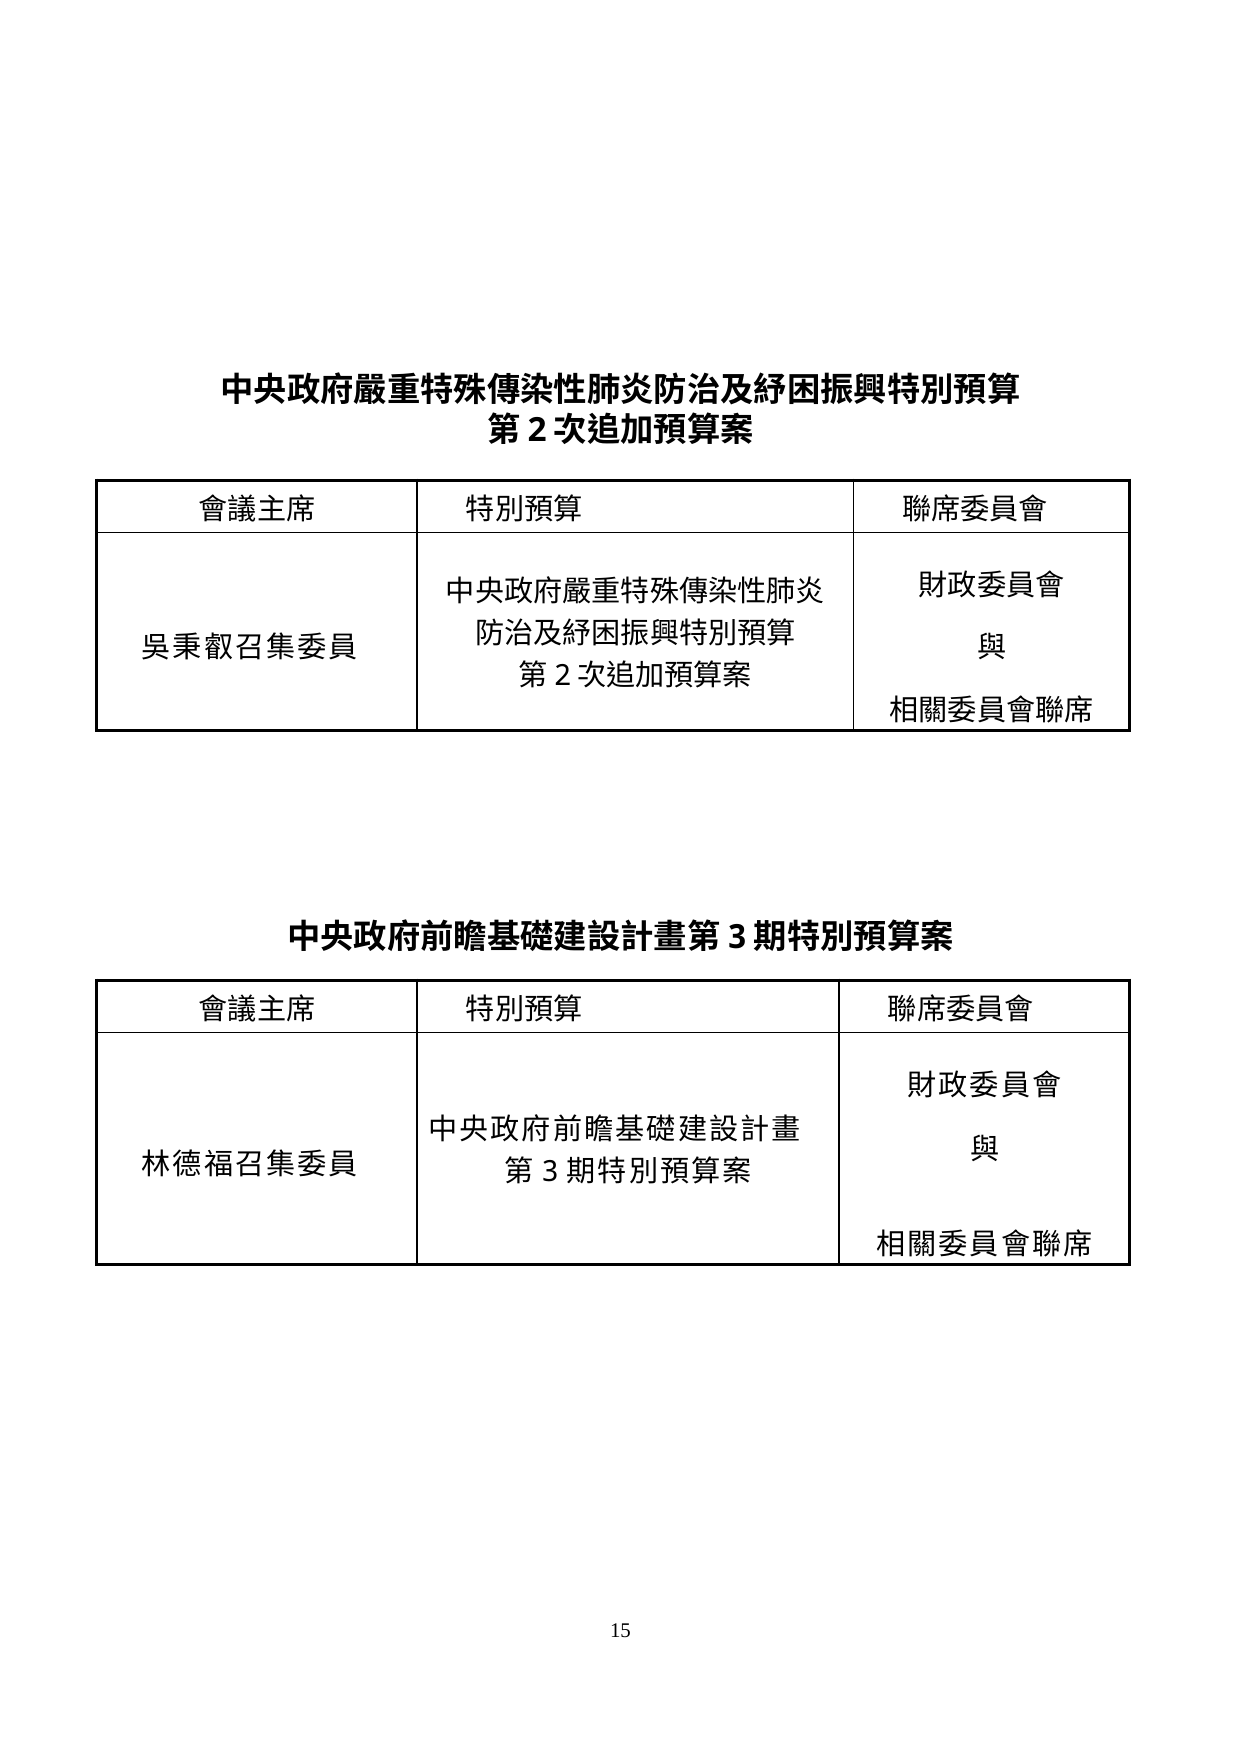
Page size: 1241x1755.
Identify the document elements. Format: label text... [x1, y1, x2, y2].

text 附件6 [96, 337, 1169, 366]
text 第2次追加預算案 [71, 417, 1169, 448]
table_header 特別預算 [418, 982, 838, 1032]
table_header 聯席委員會 [840, 982, 1128, 1032]
text 中央政府嚴重特殊傳染性肺炎防治及紓困振興特別預算 [71, 385, 1169, 406]
table_cell 中央政府前瞻基礎建設計畫 第3期特別預算案 [418, 1033, 838, 1262]
table_cell 財政委員會 與 相關委員會聯席 [854, 533, 1128, 728]
table_header 特別預算 [418, 482, 853, 532]
table_cell 財政委員會 與 相關委員會聯席 [840, 1033, 1128, 1262]
table_cell 林德福召集委員 [98, 1033, 416, 1262]
table_cell 吳秉叡召集委員 [98, 533, 416, 728]
table_header 會議主席 [98, 982, 416, 1032]
text 附件7 [96, 877, 1169, 907]
table_header 會議主席 [98, 482, 416, 532]
table_header 聯席委員會 [854, 482, 1128, 532]
table_cell 中央政府嚴重特殊傳染性肺炎 防治及紓困振興特別預算 第2次追加預算案 [418, 533, 853, 728]
text 中央政府前瞻基礎建設計畫第3期特別預算案 [71, 925, 1169, 954]
